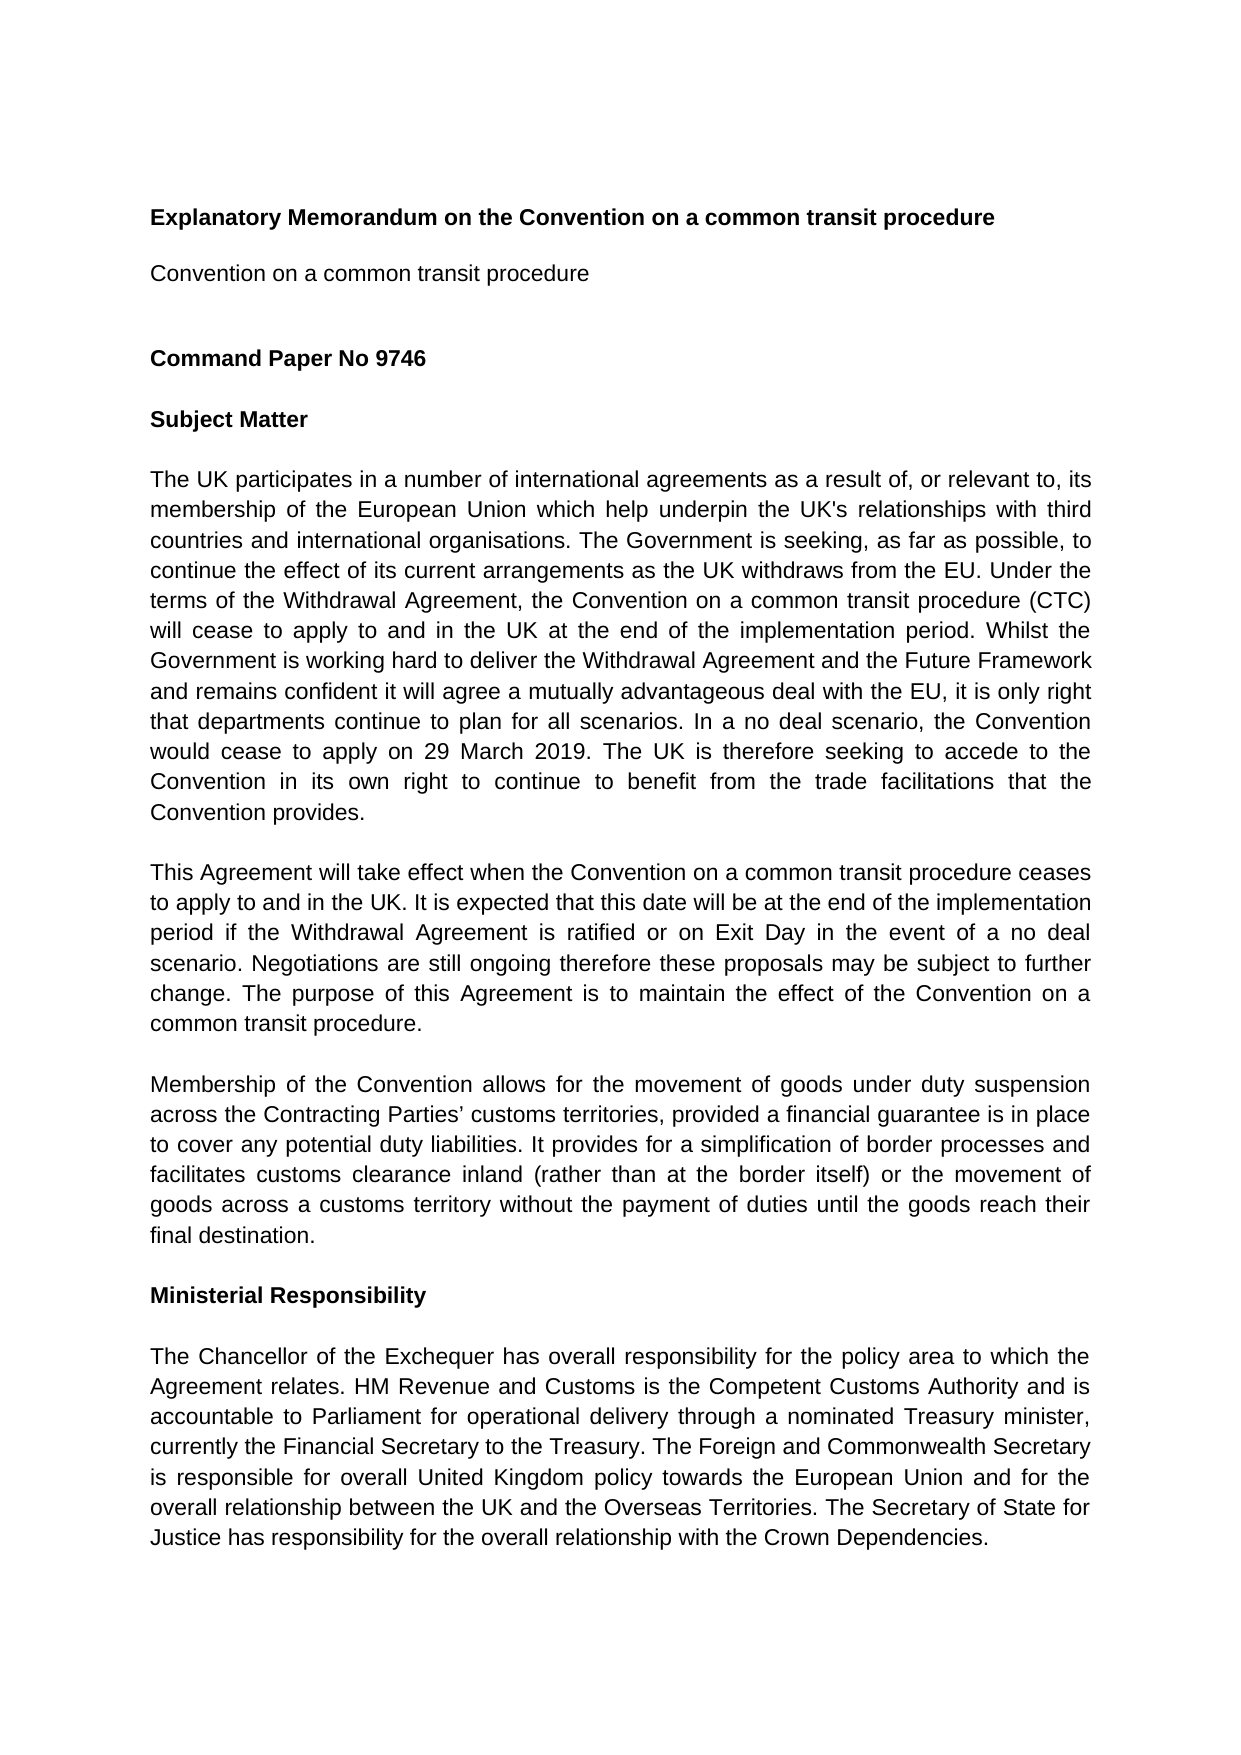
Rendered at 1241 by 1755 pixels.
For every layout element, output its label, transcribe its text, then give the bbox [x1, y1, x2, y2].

text The Chancellor of the Exchequer has overall responsibility for the policy area to which the Agreement relates. HM Revenue and Customs is the Competent Customs Authority and is accountable to Parliament for operational delivery through a nominated Treasury minister, currently the Financial Secretary to the Treasury. The Foreign and Commonwealth Secretary is responsible for overall United Kingdom policy towards the European Union and for the overall relationship between the UK and the Overseas Territories. The Secretary of State for Justice has responsibility for the overall relationship with the Crown Dependencies. [150, 1343, 1091, 1550]
text The UK participates in a number of international agreements as a result of, or relevant to, its membership of the European Union which help underpin the UK's relationships with third countries and international organisations. The Government is seeking, as far as possible, to continue the effect of its current arrangements as the UK withdraws from the EU. Under the terms of the Withdrawal Agreement, the Convention on a common transit procedure (CTC) will cease to apply to and in the UK at the end of the implementation period. Whilst the Government is working hard to deliver the Withdrawal Agreement and the Future Framework and remains confident it will agree a mutually advantageous deal with the EU, it is only right that departments continue to plan for all scenarios. In a no deal scenario, the Convention would cease to apply on 29 March 2019. The UK is therefore seeking to accede to the Convention in its own right to continue to benefit from the trade facilitations that the Convention provides. [150, 466, 1093, 825]
subtitle Command Paper No 9746 [150, 345, 1103, 371]
text Subject Matter [150, 406, 1103, 432]
text This Agreement will take effect when the Convention on a common transit procedure ceases to apply to and in the UK. It is expected that this date will be at the end of the implementation period if the Withdrawal Agreement is ratified or on Exit Day in the event of a no deal scenario. Negotiations are still ongoing therefore these proposals may be subject to further change. The purpose of this Agreement is to maintain the effect of the Convention on a common transit procedure. [150, 859, 1092, 1036]
text Membership of the Convention allows for the movement of goods under duty suspension across the Contracting Parties’ customs territories, provided a financial guarantee is in place to cover any potential duty liabilities. It provides for a simplification of border processes and facilitates customs clearance inland (rather than at the border itself) or the movement of goods across a customs territory without the payment of duties until the goods reach their final destination. [150, 1071, 1091, 1248]
text Convention on a common transit procedure [150, 259, 1103, 286]
subtitle Explanatory Memorandum on the Convention on a common transit procedure [150, 204, 1103, 230]
subtitle Ministerial Responsibility [150, 1282, 1103, 1308]
